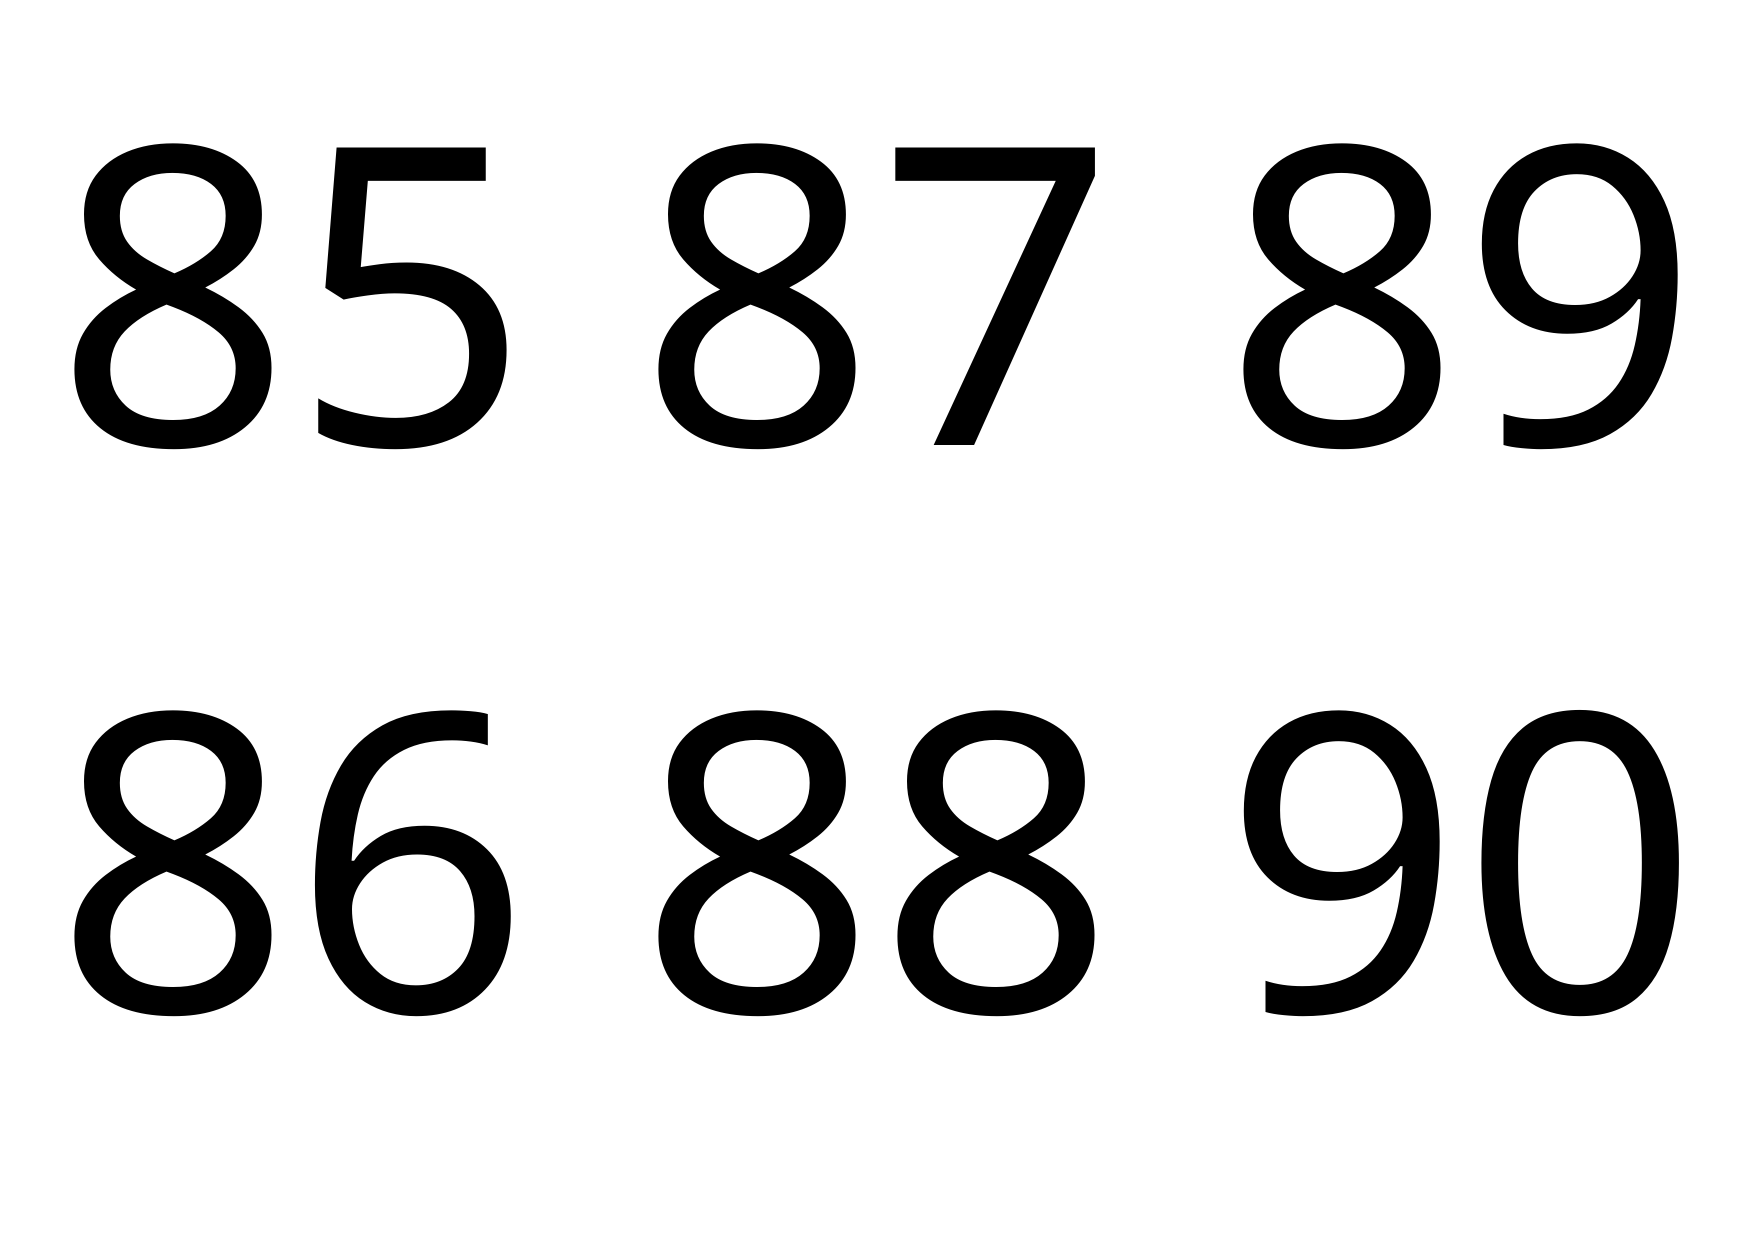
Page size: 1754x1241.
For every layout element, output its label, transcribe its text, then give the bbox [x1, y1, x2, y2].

text 87 [584, 0, 1169, 567]
text 90 [1169, 567, 1754, 1135]
text 88 [584, 567, 1169, 1135]
text 85 [0, 0, 584, 567]
text 89 [1169, 0, 1754, 567]
text 86 [0, 567, 584, 1135]
